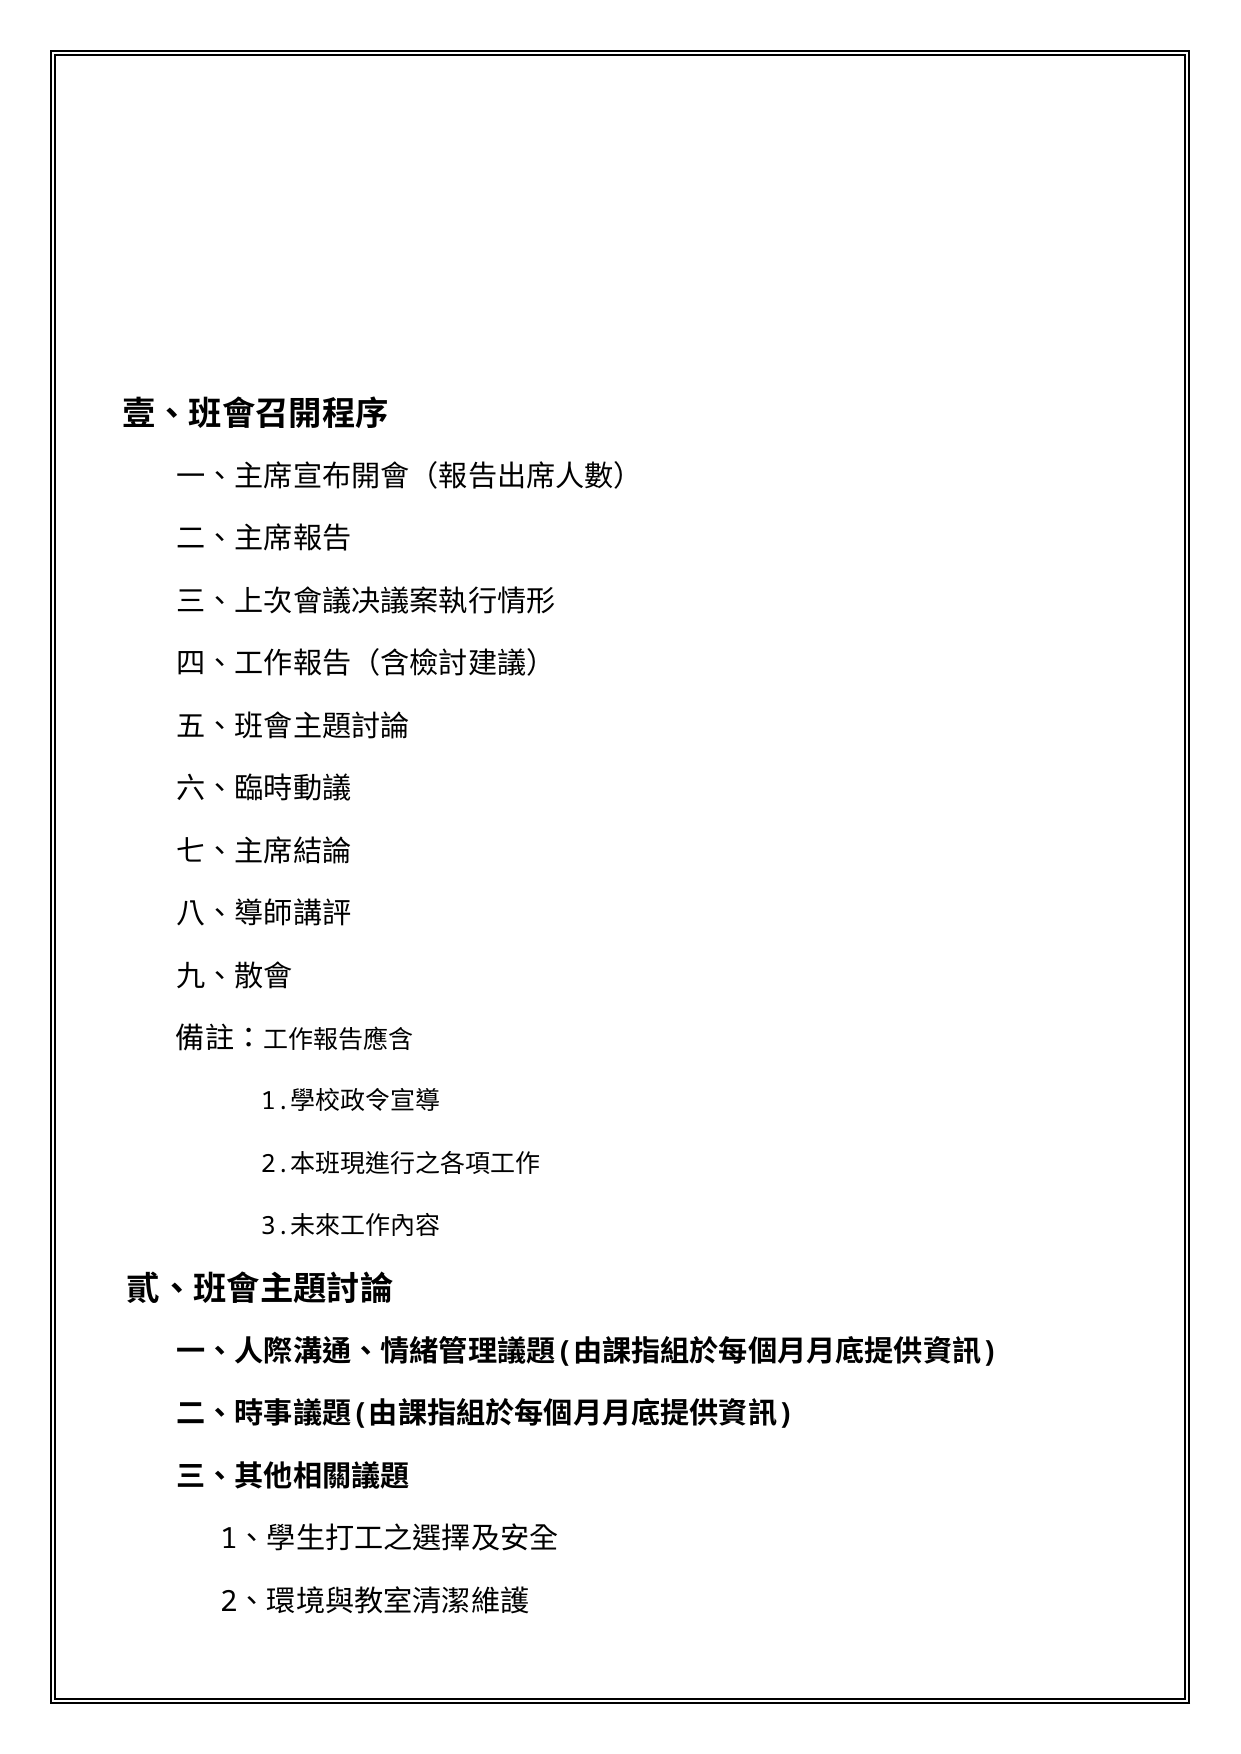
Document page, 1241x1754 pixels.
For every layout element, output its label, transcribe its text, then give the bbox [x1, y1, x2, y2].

text 一、主席宣布開會（報告出席人數） [89, 432, 1152, 494]
text 四、工作報告（含檢討建議） [89, 619, 1152, 682]
text 壹、班會召開程序 [89, 369, 1152, 432]
text 備註：工作報告應含 [176, 994, 1152, 1057]
text 貳、班會主題討論 [89, 1244, 1152, 1307]
text 3.未來工作內容 [248, 1182, 1152, 1244]
text 五、班會主題討論 [89, 682, 1152, 744]
text 八、導師講評 [89, 869, 1152, 932]
text 2、環境與教室清潔維護 [89, 1557, 1152, 1619]
text 六、臨時動議 [89, 744, 1152, 807]
text 二、主席報告 [89, 494, 1152, 557]
text 三、其他相關議題 [89, 1432, 1152, 1494]
text 一、人際溝通、情緒管理議題(由課指組於每個月月底提供資訊) [89, 1307, 1152, 1369]
text 1、學生打工之選擇及安全 [89, 1494, 1152, 1557]
text 二、時事議題(由課指組於每個月月底提供資訊) [89, 1369, 1152, 1432]
text 九、散會 [89, 932, 1152, 994]
text 1.學校政令宣導 [248, 1057, 1152, 1119]
text 三、上次會議决議案執行情形 [89, 557, 1152, 619]
text 2.本班現進行之各項工作 [248, 1119, 1152, 1182]
text 七、主席結論 [89, 807, 1152, 869]
